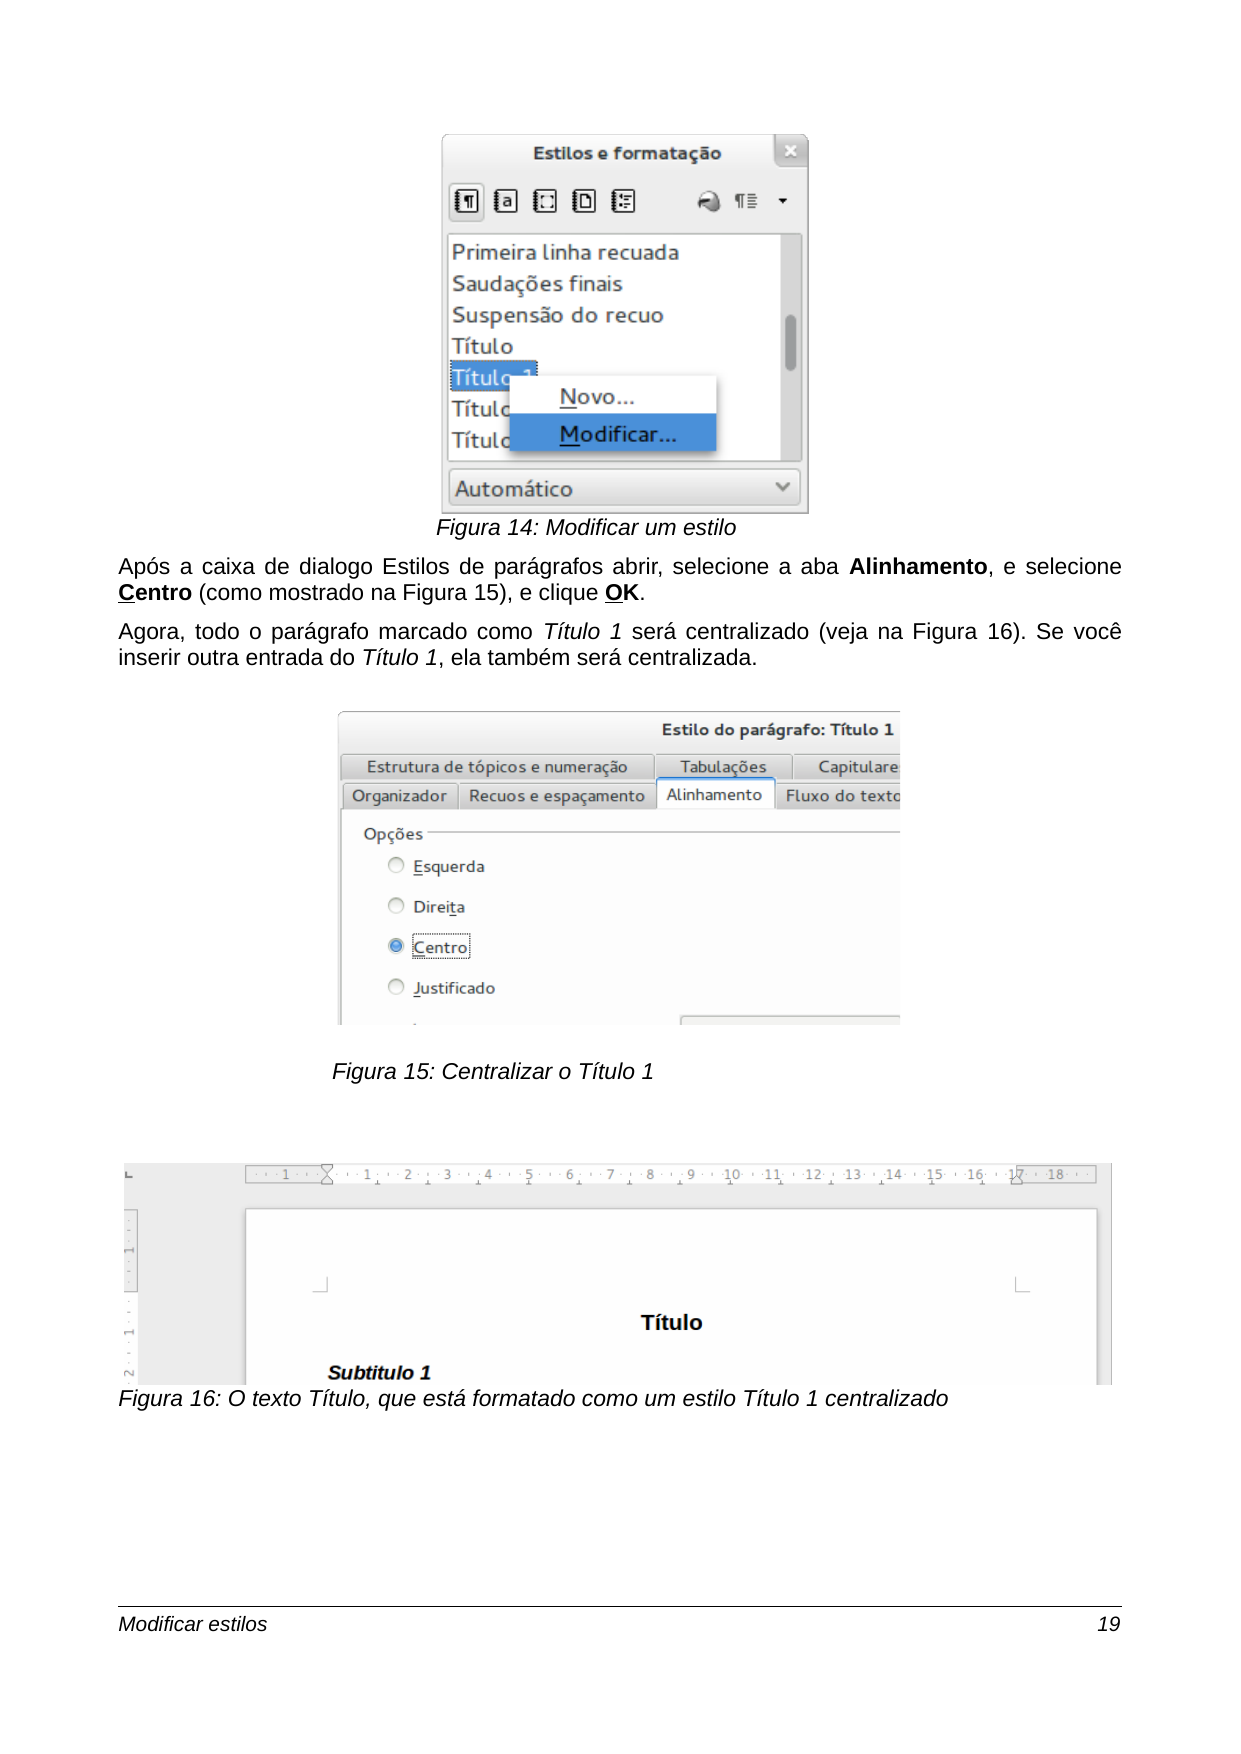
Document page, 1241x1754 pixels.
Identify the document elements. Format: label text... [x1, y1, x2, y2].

picture [124, 1163, 1118, 1385]
text Após a caixa de dialogo Estilos de parágrafos abrir, selecione a aba Alinhamento, e selecione Centro (como mostrado na Figura 15), e clique OK. [118, 553, 1122, 605]
text Figura 14: Modificar um estilo [436, 118, 804, 540]
text Figura 16: O texto Título, que está formatado como um estilo Título 1 centralizado [118, 1148, 1126, 1411]
picture [337, 711, 901, 1025]
picture [441, 134, 809, 514]
text Agora, todo o parágrafo marcado como Título 1 será centralizado (veja na Figura 16). Se você inserir outra entrada do Título 1, ela também será centralizada. [118, 618, 1122, 671]
text Figura 15: Centralizar o Título 1 [332, 1058, 908, 1084]
